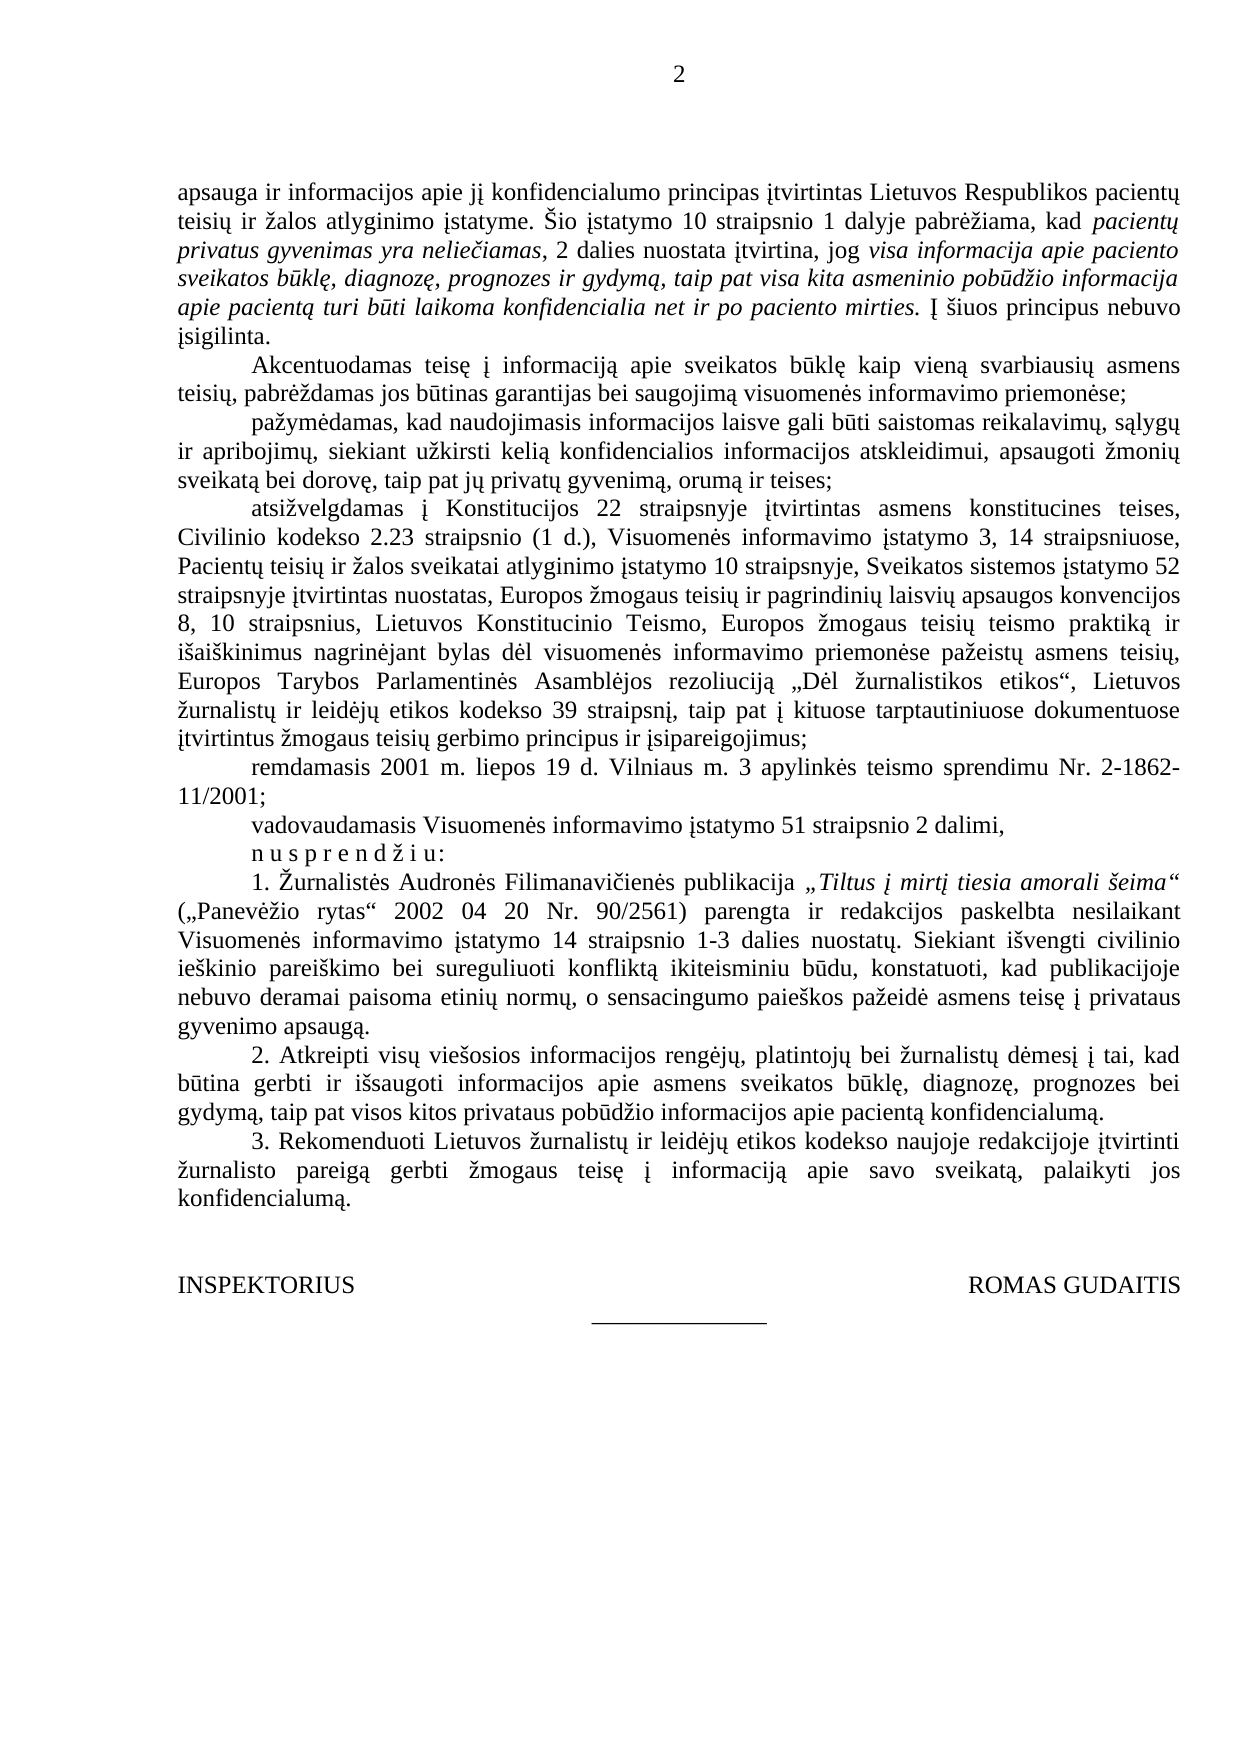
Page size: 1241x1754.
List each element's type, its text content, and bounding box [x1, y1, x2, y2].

text remdamasis 2001 m. liepos 19 d. Vilniaus m. 3 apylinkės teismo sprendimu Nr. 2-1862-11/2001; [177, 752, 1181, 810]
text apsauga ir informacijos apie jį konfidencialumo principas įtvirtintas Lietuvos Respublikos pacientų teisių ir žalos atlyginimo įstatyme. Šio įstatymo 10 straipsnio 1 dalyje pabrėžiama, kad pacientų privatus gyvenimas yra neliečiamas, 2 dalies nuostata įtvirtina, jog visa informacija apie paciento sveikatos būklę, diagnozę, prognozes ir gydymą, taip pat visa kita asmeninio pobūdžio informacija apie pacientą turi būti laikoma konfidencialia net ir po paciento mirties. Į šiuos principus nebuvo įsigilinta. [177, 177, 1181, 350]
text atsižvelgdamas į Konstitucijos 22 straipsnyje įtvirtintas asmens konstitucines teises, Civilinio kodekso 2.23 straipsnio (1 d.), Visuomenės informavimo įstatymo 3, 14 straipsniuose, Pacientų teisių ir žalos sveikatai atlyginimo įstatymo 10 straipsnyje, Sveikatos sistemos įstatymo 52 straipsnyje įtvirtintas nuostatas, Europos žmogaus teisių ir pagrindinių laisvių apsaugos konvencijos 8, 10 straipsnius, Lietuvos Konstitucinio Teismo, Europos žmogaus teisių teismo praktiką ir išaiškinimus nagrinėjant bylas dėl visuomenės informavimo priemonėse pažeistų asmens teisių, Europos Tarybos Parlamentinės Asamblėjos rezoliuciją „Dėl žurnalistikos etikos“, Lietuvos žurnalistų ir leidėjų etikos kodekso 39 straipsnį, taip pat į kituose tarptautiniuose dokumentuose įtvirtintus žmogaus teisių gerbimo principus ir įsipareigojimus; [177, 493, 1181, 752]
text 3. Rekomenduoti Lietuvos žurnalistų ir leidėjų etikos kodekso naujoje redakcijoje įtvirtinti žurnalisto pareigą gerbti žmogaus teisę į informaciją apie savo sveikatą, palaikyti jos konfidencialumą. [177, 1126, 1181, 1212]
text INSPEKTORIUS ROMAS GUDAITIS [177, 1270, 1181, 1298]
text Akcentuodamas teisę į informaciją apie sveikatos būklę kaip vieną svarbiausių asmens teisių, pabrėždamas jos būtinas garantijas bei saugojimą visuomenės informavimo priemonėse; [177, 350, 1181, 407]
text 1. Žurnalistės Audronės Filimanavičienės publikacija „Tiltus į mirtį tiesia amorali šeima“ („Panevėžio rytas“ 2002 04 20 Nr. 90/2561) parengta ir redakcijos paskelbta nesilaikant Visuomenės informavimo įstatymo 14 straipsnio 1-3 dalies nuostatų. Siekiant išvengti civilinio ieškinio pareiškimo bei sureguliuoti konfliktą ikiteisminiu būdu, konstatuoti, kad publikacijoje nebuvo deramai paisoma etinių normų, o sensacingumo paieškos pažeidė asmens teisę į privataus gyvenimo apsaugą. [177, 867, 1181, 1040]
text ______________ [177, 1298, 1181, 1327]
text nusprendžiu: [177, 838, 1181, 867]
text 2. Atkreipti visų viešosios informacijos rengėjų, platintojų bei žurnalistų dėmesį į tai, kad būtina gerbti ir išsaugoti informacijos apie asmens sveikatos būklę, diagnozę, prognozes bei gydymą, taip pat visos kitos privataus pobūdžio informacijos apie pacientą konfidencialumą. [177, 1040, 1181, 1126]
text vadovaudamasis Visuomenės informavimo įstatymo 51 straipsnio 2 dalimi, [177, 810, 1181, 838]
text pažymėdamas, kad naudojimasis informacijos laisve gali būti saistomas reikalavimų, sąlygų ir apribojimų, siekiant užkirsti kelią konfidencialios informacijos atskleidimui, apsaugoti žmonių sveikatą bei dorovę, taip pat jų privatų gyvenimą, orumą ir teises; [177, 407, 1181, 493]
